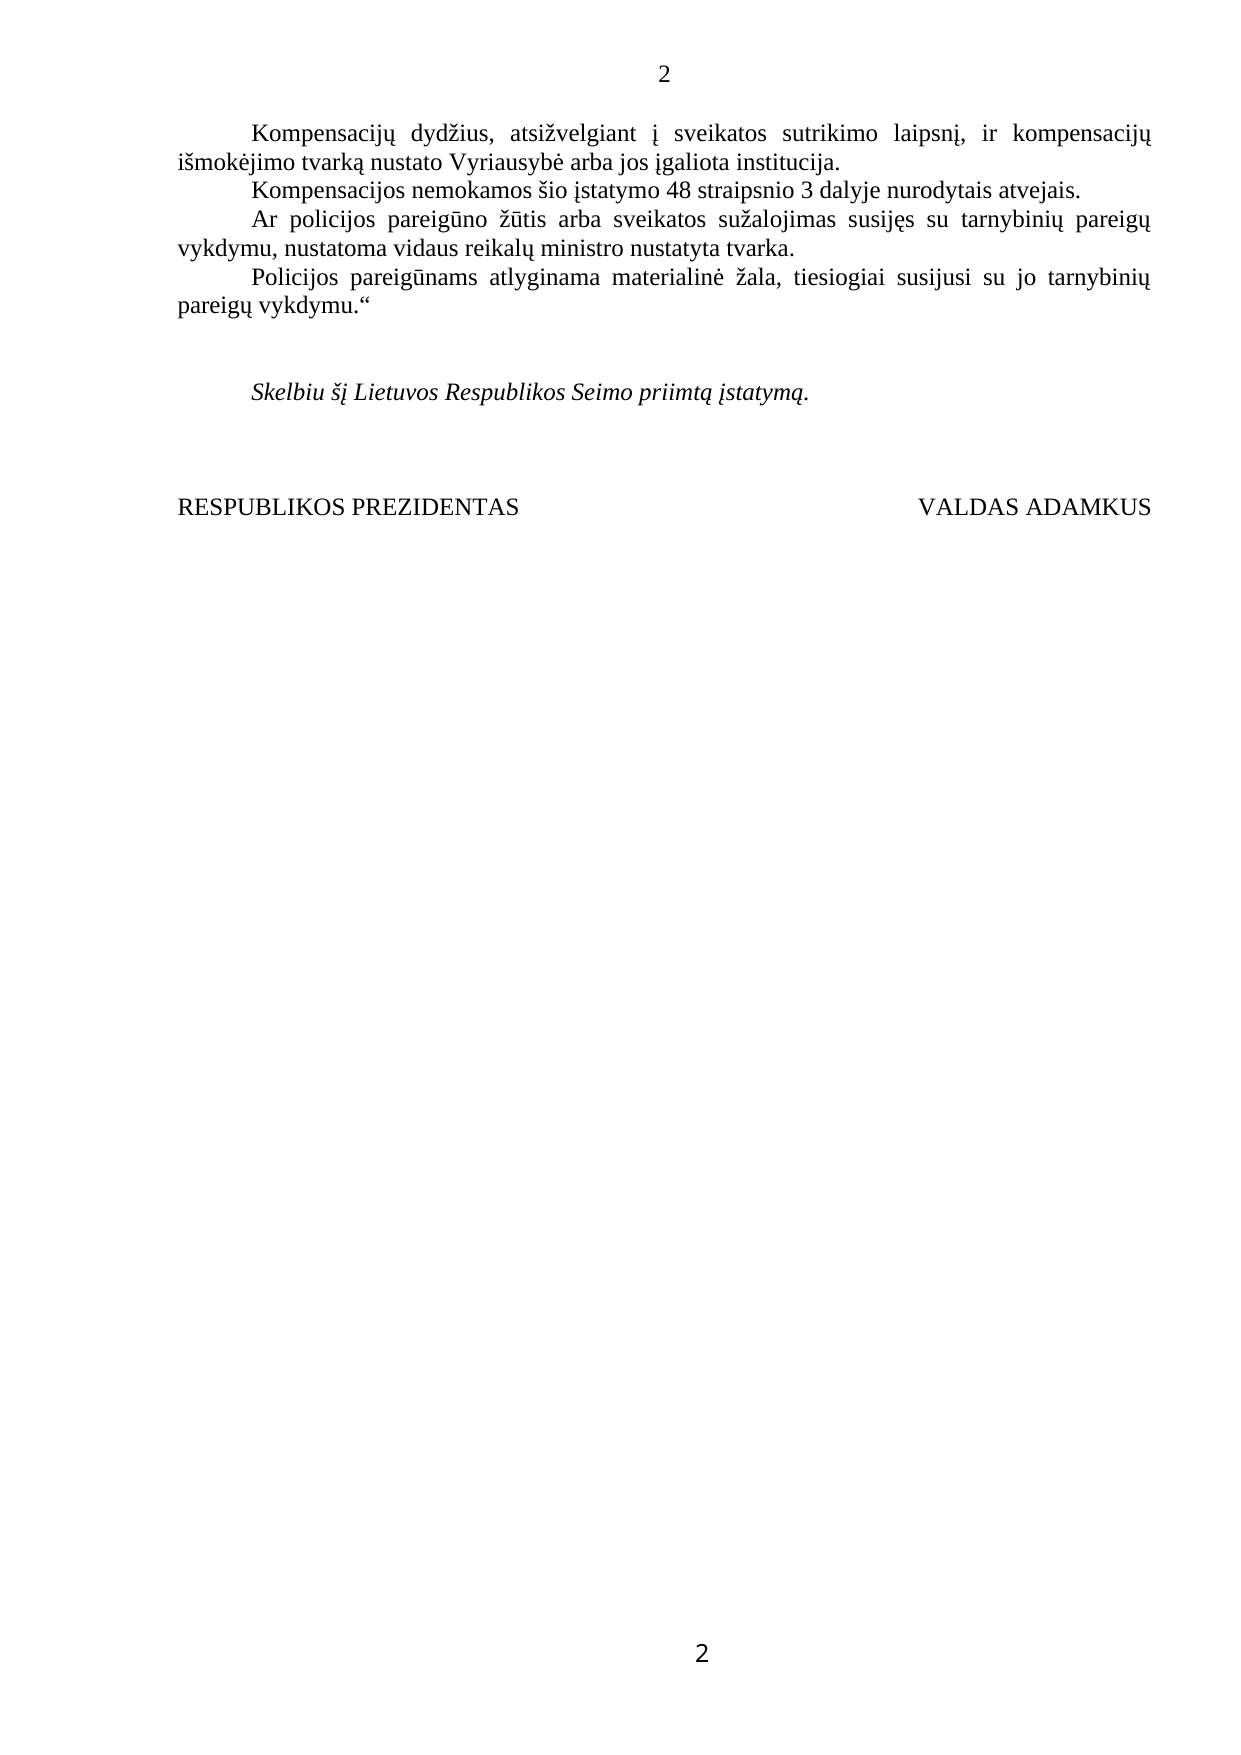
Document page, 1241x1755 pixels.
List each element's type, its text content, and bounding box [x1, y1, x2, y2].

text Ar policijos pareigūno žūtis arba sveikatos sužalojimas susijęs su tarnybinių pareigų vykdymu, nustatoma vidaus reikalų ministro nustatyta tvarka. [177, 204, 1152, 262]
text Kompensacijos nemokamos šio įstatymo 48 straipsnio 3 dalyje nurodytais atvejais. [177, 176, 1152, 204]
text Policijos pareigūnams atlyginama materialinė žala, tiesiogiai susijusi su jo tarnybinių pareigų vykdymu.“ [177, 262, 1152, 319]
text Skelbiu šį Lietuvos Respublikos Seimo priimtą įstatymą. [177, 377, 1152, 406]
text Kompensacijų dydžius, atsižvelgiant į sveikatos sutrikimo laipsnį, ir kompensacijų išmokėjimo tvarką nustato Vyriausybė arba jos įgaliota institucija. [177, 118, 1152, 176]
text RESPUBLIKOS PREZIDENTAS VALDAS ADAMKUS [177, 492, 1152, 521]
